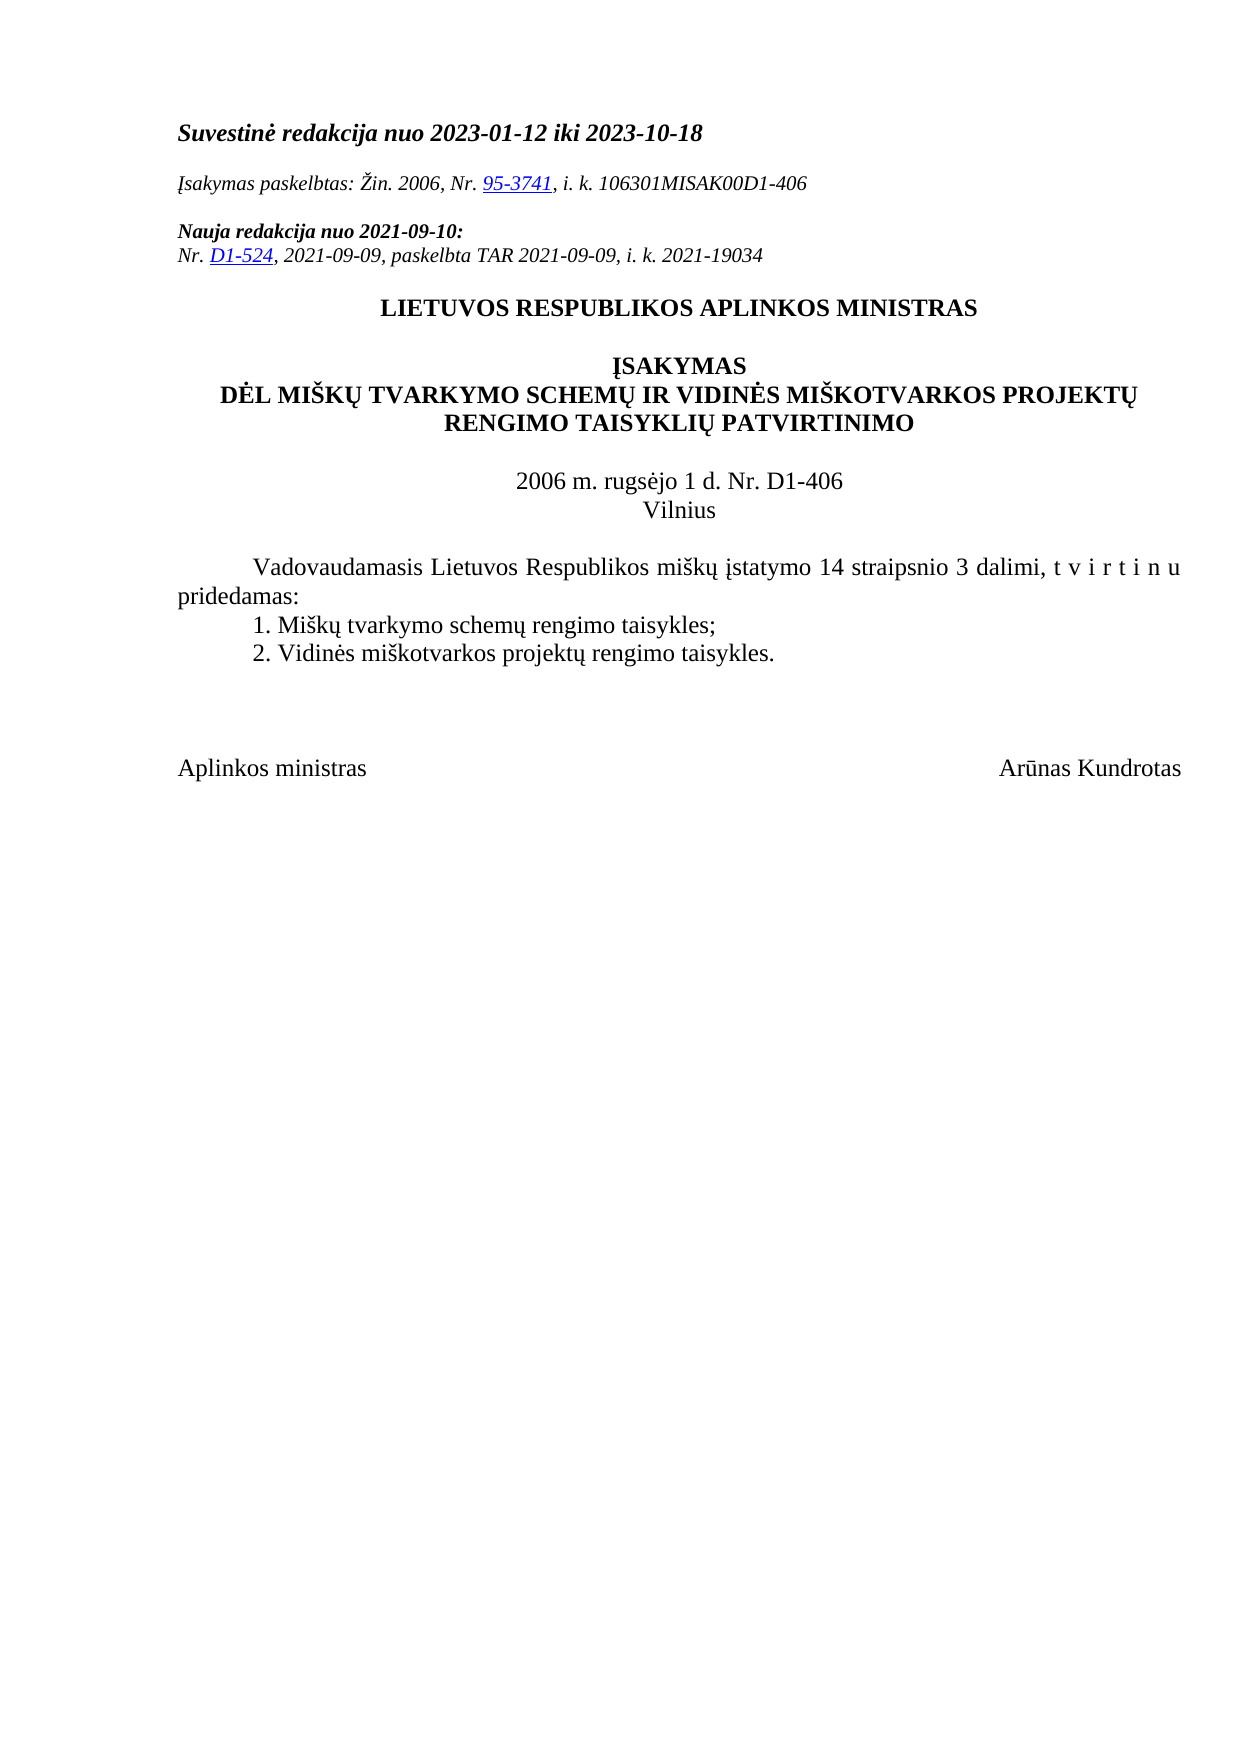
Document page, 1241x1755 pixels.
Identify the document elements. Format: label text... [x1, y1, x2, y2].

text Nr. D1-524, 2021-09-09, paskelbta TAR 2021-09-09, i. k. 2021-19034 [177, 243, 1181, 267]
text 1. Miškų tvarkymo schemų rengimo taisykles; [177, 610, 1181, 638]
text 2006 m. rugsėjo 1 d. Nr. D1-406 [177, 466, 1181, 495]
text Įsakymas paskelbtas: Žin. 2006, Nr. 95-3741, i. k. 106301MISAK00D1-406 [177, 171, 1181, 195]
text Vilnius [177, 495, 1181, 523]
text Vadovaudamasis Lietuvos Respublikos miškų įstatymo 14 straipsnio 3 dalimi, t v i r t i n u pridedamas: [177, 552, 1181, 610]
text DĖL MIŠKŲ TVARKYMO SCHEMŲ IR VIDINĖS MIŠKOTVARKOS PROJEKTŲ RENGIMO TAISYKLIŲ PATVIRTINIMO [177, 380, 1181, 437]
text Aplinkos ministras Arūnas Kundrotas [177, 753, 1181, 782]
text 2. Vidinės miškotvarkos projektų rengimo taisykles. [177, 638, 1181, 667]
text LIETUVOS RESPUBLIKOS APLINKOS MINISTRAS [177, 293, 1181, 322]
text Suvestinė redakcija nuo 2023-01-12 iki 2023-10-18 [177, 118, 1181, 147]
text ĮSAKYMAS [177, 351, 1181, 380]
text Nauja redakcija nuo 2021-09-10: [177, 219, 1181, 243]
